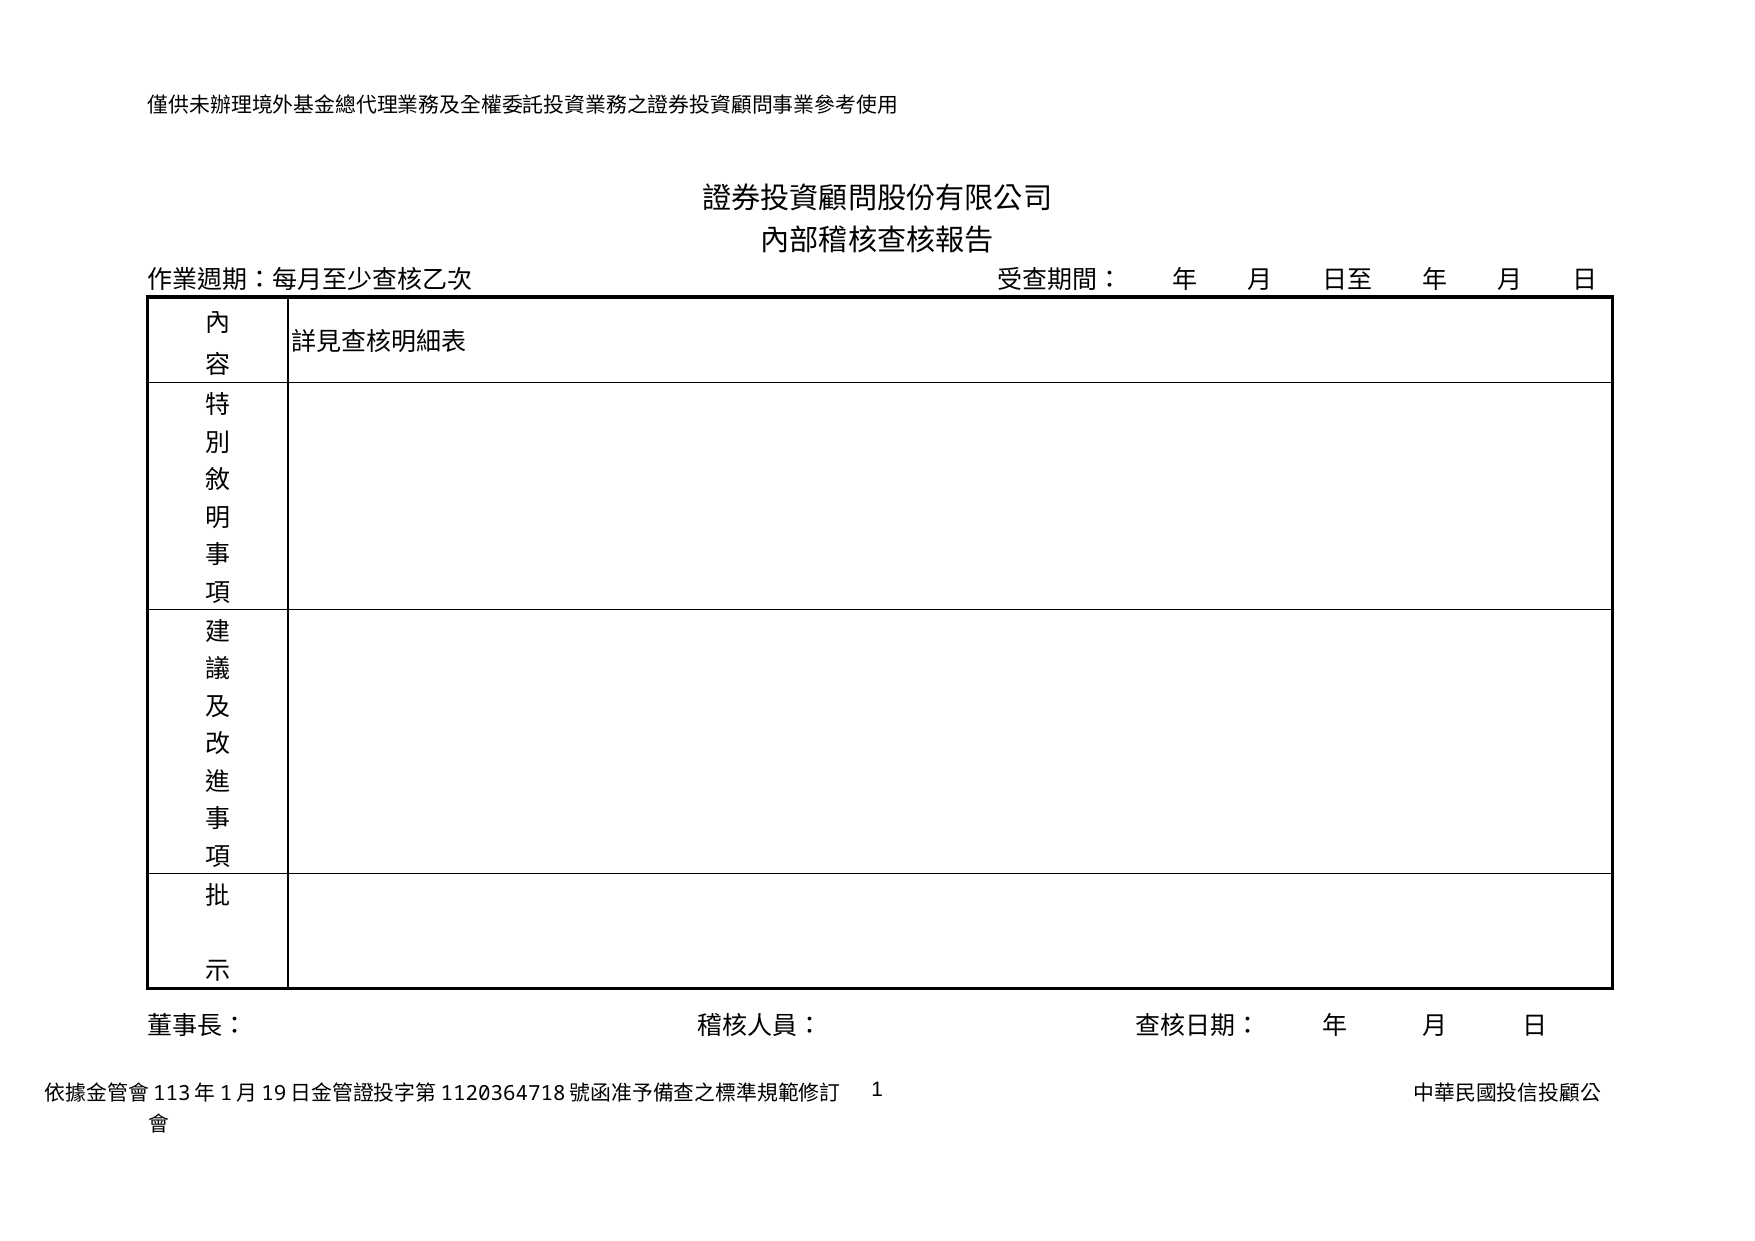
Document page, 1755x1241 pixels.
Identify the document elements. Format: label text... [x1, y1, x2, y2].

table_cell 建 議 及 改 進 事 項 [149, 610, 287, 872]
text 內部稽核查核報告 [148, 217, 1606, 259]
table_header 詳見查核明細表 [289, 299, 1611, 382]
text 董事長： 稽核人員： 查核日期： 年 月 日 [148, 990, 1606, 1042]
table_cell 批 示 [149, 874, 287, 987]
text 作業週期：每月至少查核乙次 受查期間： 年 月 日至 年 月 日 [148, 259, 1606, 295]
table_cell [289, 383, 1611, 608]
text 證券投資顧問股份有限公司 [148, 174, 1606, 217]
table_cell [289, 610, 1611, 872]
table_header 內 容 [149, 299, 287, 382]
table_cell 特 別 敘 明 事 項 [149, 383, 287, 608]
table_cell [289, 874, 1611, 987]
